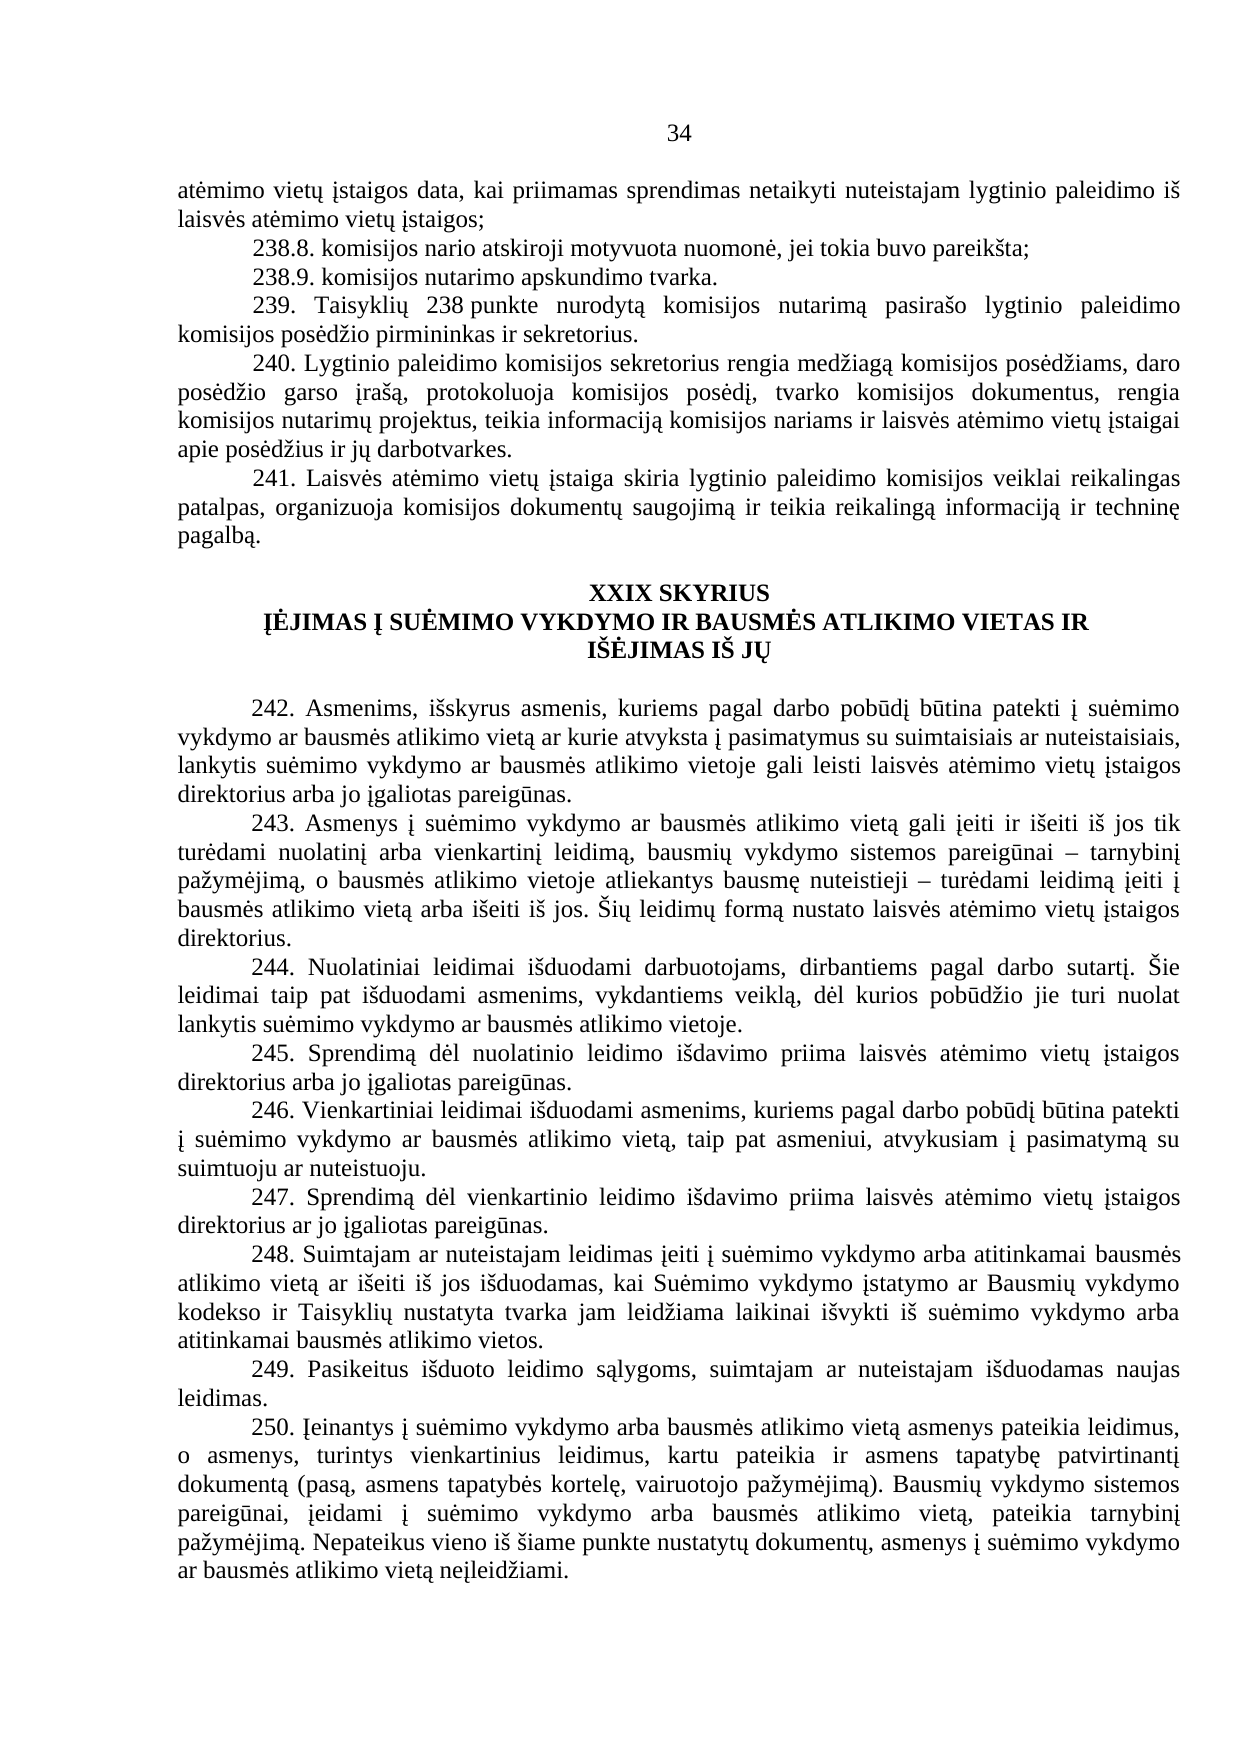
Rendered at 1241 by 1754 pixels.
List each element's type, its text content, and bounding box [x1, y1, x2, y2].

text IŠĖJIMAS IŠ JŲ [177, 636, 1181, 664]
text 245. Sprendimą dėl nuolatinio leidimo išdavimo priima laisvės atėmimo vietų įstaigos direktorius arba jo įgaliotas pareigūnas. [177, 1038, 1181, 1096]
text 240. Lygtinio paleidimo komisijos sekretorius rengia medžiagą komisijos posėdžiams, daro posėdžio garso įrašą, protokoluoja komisijos posėdį, tvarko komisijos dokumentus, rengia komisijos nutarimų projektus, teikia informaciją komisijos nariams ir laisvės atėmimo vietų įstaigai apie posėdžius ir jų darbotvarkes. [177, 348, 1181, 463]
text 238.8. komisijos nario atskiroji motyvuota nuomonė, jei tokia buvo pareikšta; [177, 233, 1181, 262]
text 248. Suimtajam ar nuteistajam leidimas įeiti į suėmimo vykdymo arba atitinkamai bausmės atlikimo vietą ar išeiti iš jos išduodamas, kai Suėmimo vykdymo įstatymo ar Bausmių vykdymo kodekso ir Taisyklių nustatyta tvarka jam leidžiama laikinai išvykti iš suėmimo vykdymo arba atitinkamai bausmės atlikimo vietos. [177, 1239, 1181, 1354]
text 246. Vienkartiniai leidimai išduodami asmenims, kuriems pagal darbo pobūdį būtina patekti į suėmimo vykdymo ar bausmės atlikimo vietą, taip pat asmeniui, atvykusiam į pasimatymą su suimtuoju ar nuteistuoju. [177, 1096, 1181, 1182]
text 241. Laisvės atėmimo vietų įstaiga skiria lygtinio paleidimo komisijos veiklai reikalingas patalpas, organizuoja komisijos dokumentų saugojimą ir teikia reikalingą informaciją ir techninę pagalbą. [177, 463, 1181, 549]
text atėmimo vietų įstaigos data, kai priimamas sprendimas netaikyti nuteistajam lygtinio paleidimo iš laisvės atėmimo vietų įstaigos; [177, 176, 1181, 233]
text 239. Taisyklių 238 punkte nurodytą komisijos nutarimą pasirašo lygtinio paleidimo komisijos posėdžio pirmininkas ir sekretorius. [177, 291, 1181, 348]
text 250. Įeinantys į suėmimo vykdymo arba bausmės atlikimo vietą asmenys pateikia leidimus, o asmenys, turintys vienkartinius leidimus, kartu pateikia ir asmens tapatybę patvirtinantį dokumentą (pasą, asmens tapatybės kortelę, vairuotojo pažymėjimą). Bausmių vykdymo sistemos pareigūnai, įeidami į suėmimo vykdymo arba bausmės atlikimo vietą, pateikia tarnybinį pažymėjimą. Nepateikus vieno iš šiame punkte nustatytų dokumentų, asmenys į suėmimo vykdymo ar bausmės atlikimo vietą neįleidžiami. [177, 1412, 1181, 1584]
text ĮĖJIMAS Į SUĖMIMO VYKDYMO IR BAUSMĖS ATLIKIMO VIETAS IR [177, 607, 1181, 636]
text 247. Sprendimą dėl vienkartinio leidimo išdavimo priima laisvės atėmimo vietų įstaigos direktorius ar jo įgaliotas pareigūnas. [177, 1182, 1181, 1239]
text XXIX SKYRIUS [177, 578, 1181, 607]
text 238.9. komisijos nutarimo apskundimo tvarka. [177, 262, 1181, 291]
text 244. Nuolatiniai leidimai išduodami darbuotojams, dirbantiems pagal darbo sutartį. Šie leidimai taip pat išduodami asmenims, vykdantiems veiklą, dėl kurios pobūdžio jie turi nuolat lankytis suėmimo vykdymo ar bausmės atlikimo vietoje. [177, 952, 1181, 1038]
text 243. Asmenys į suėmimo vykdymo ar bausmės atlikimo vietą gali įeiti ir išeiti iš jos tik turėdami nuolatinį arba vienkartinį leidimą, bausmių vykdymo sistemos pareigūnai – tarnybinį pažymėjimą, o bausmės atlikimo vietoje atliekantys bausmę nuteistieji – turėdami leidimą įeiti į bausmės atlikimo vietą arba išeiti iš jos. Šių leidimų formą nustato laisvės atėmimo vietų įstaigos direktorius. [177, 808, 1181, 952]
text 249. Pasikeitus išduoto leidimo sąlygoms, suimtajam ar nuteistajam išduodamas naujas leidimas. [177, 1354, 1181, 1412]
text 242. Asmenims, išskyrus asmenis, kuriems pagal darbo pobūdį būtina patekti į suėmimo vykdymo ar bausmės atlikimo vietą ar kurie atvyksta į pasimatymus su suimtaisiais ar nuteistaisiais, lankytis suėmimo vykdymo ar bausmės atlikimo vietoje gali leisti laisvės atėmimo vietų įstaigos direktorius arba jo įgaliotas pareigūnas. [177, 693, 1181, 808]
